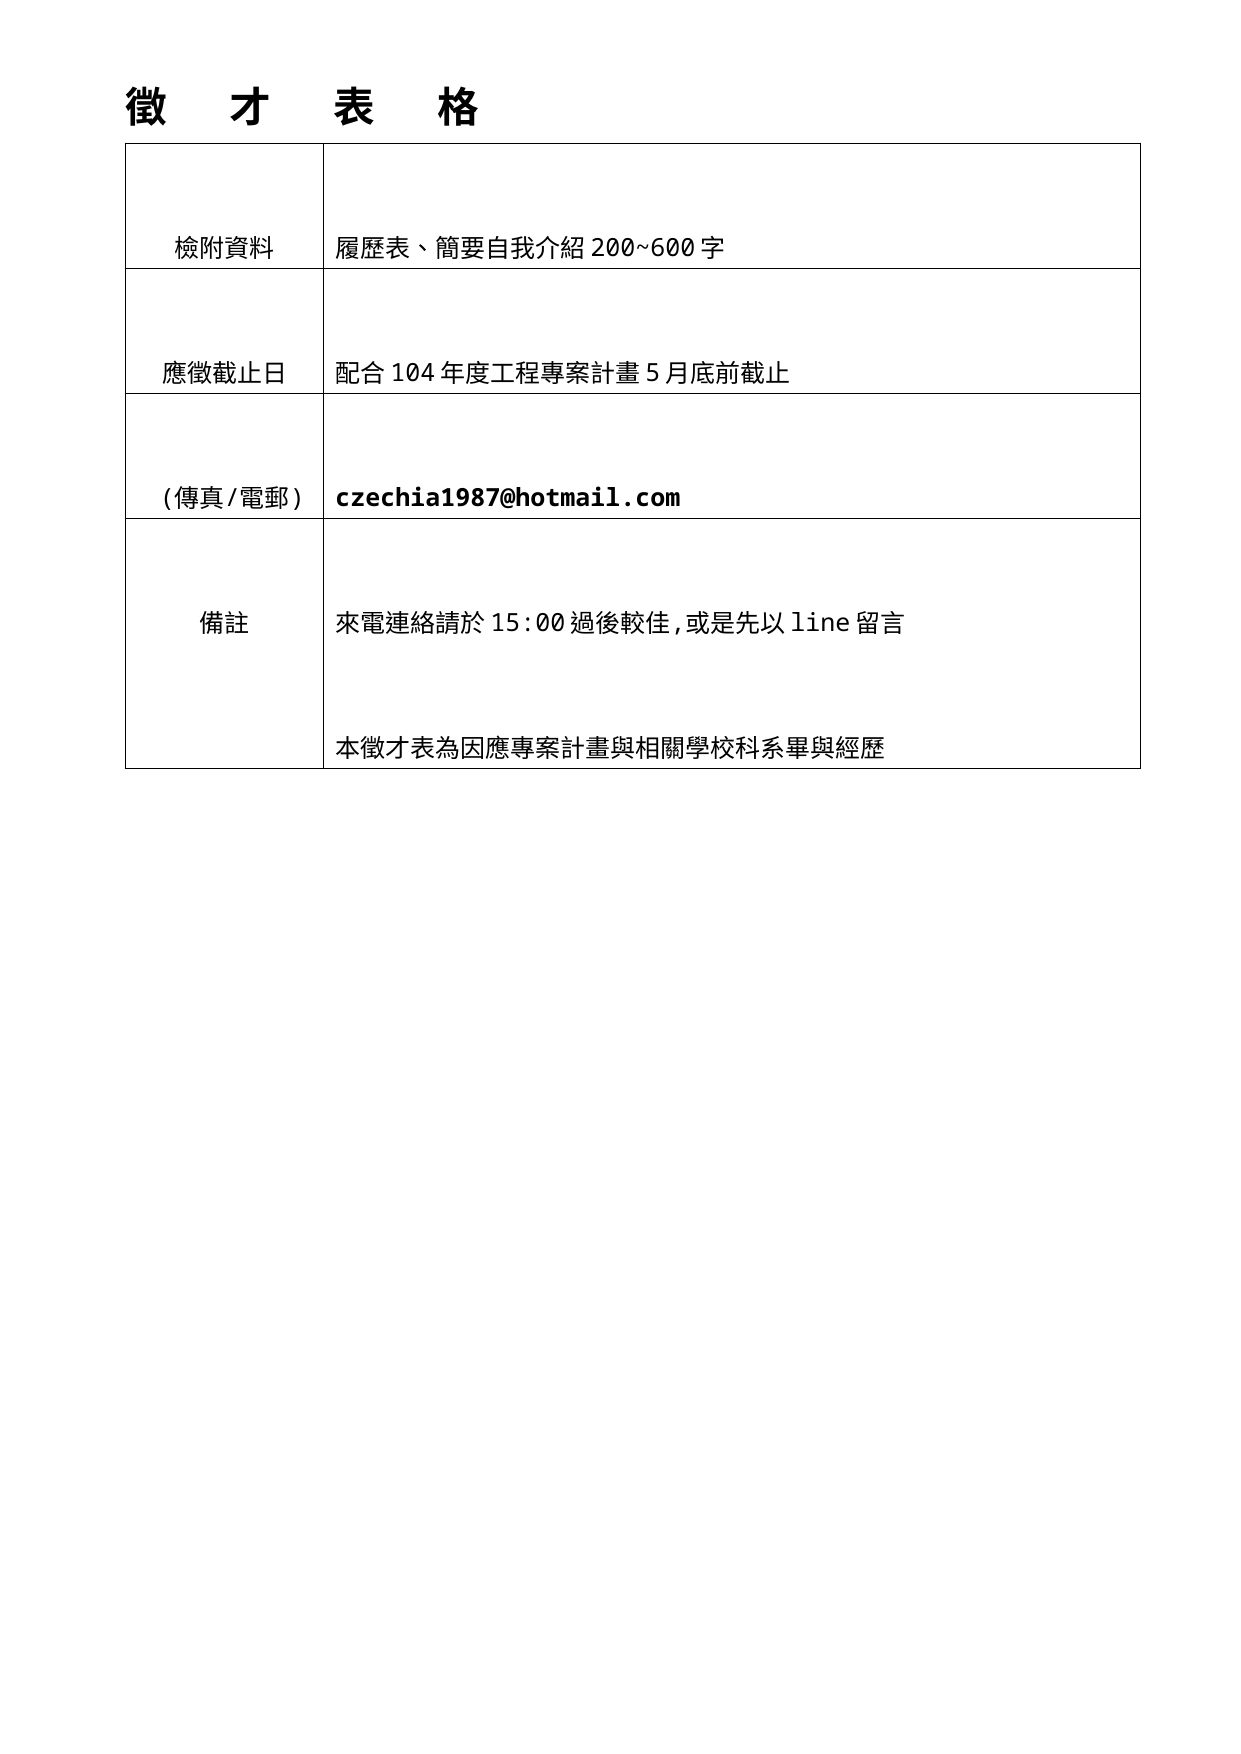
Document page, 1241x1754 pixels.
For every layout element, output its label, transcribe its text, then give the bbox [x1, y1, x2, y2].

table_cell 檢附資料 [126, 144, 323, 267]
table_cell 應徵截止日 [126, 269, 323, 392]
table_cell (傳真/電郵) [126, 394, 323, 517]
table_cell 配合104年度工程專案計畫5月底前截止 [324, 269, 1140, 392]
table_cell 來電連絡請於15:00過後較佳,或是先以line留言 本徵才表為因應專案計畫與相關學校科系畢與經歷 [324, 519, 1140, 767]
table_cell 履歷表、簡要自我介紹200~600字 [324, 144, 1140, 267]
table_cell czechia1987@hotmail.com [324, 394, 1140, 517]
table_cell 備註 [126, 519, 323, 767]
